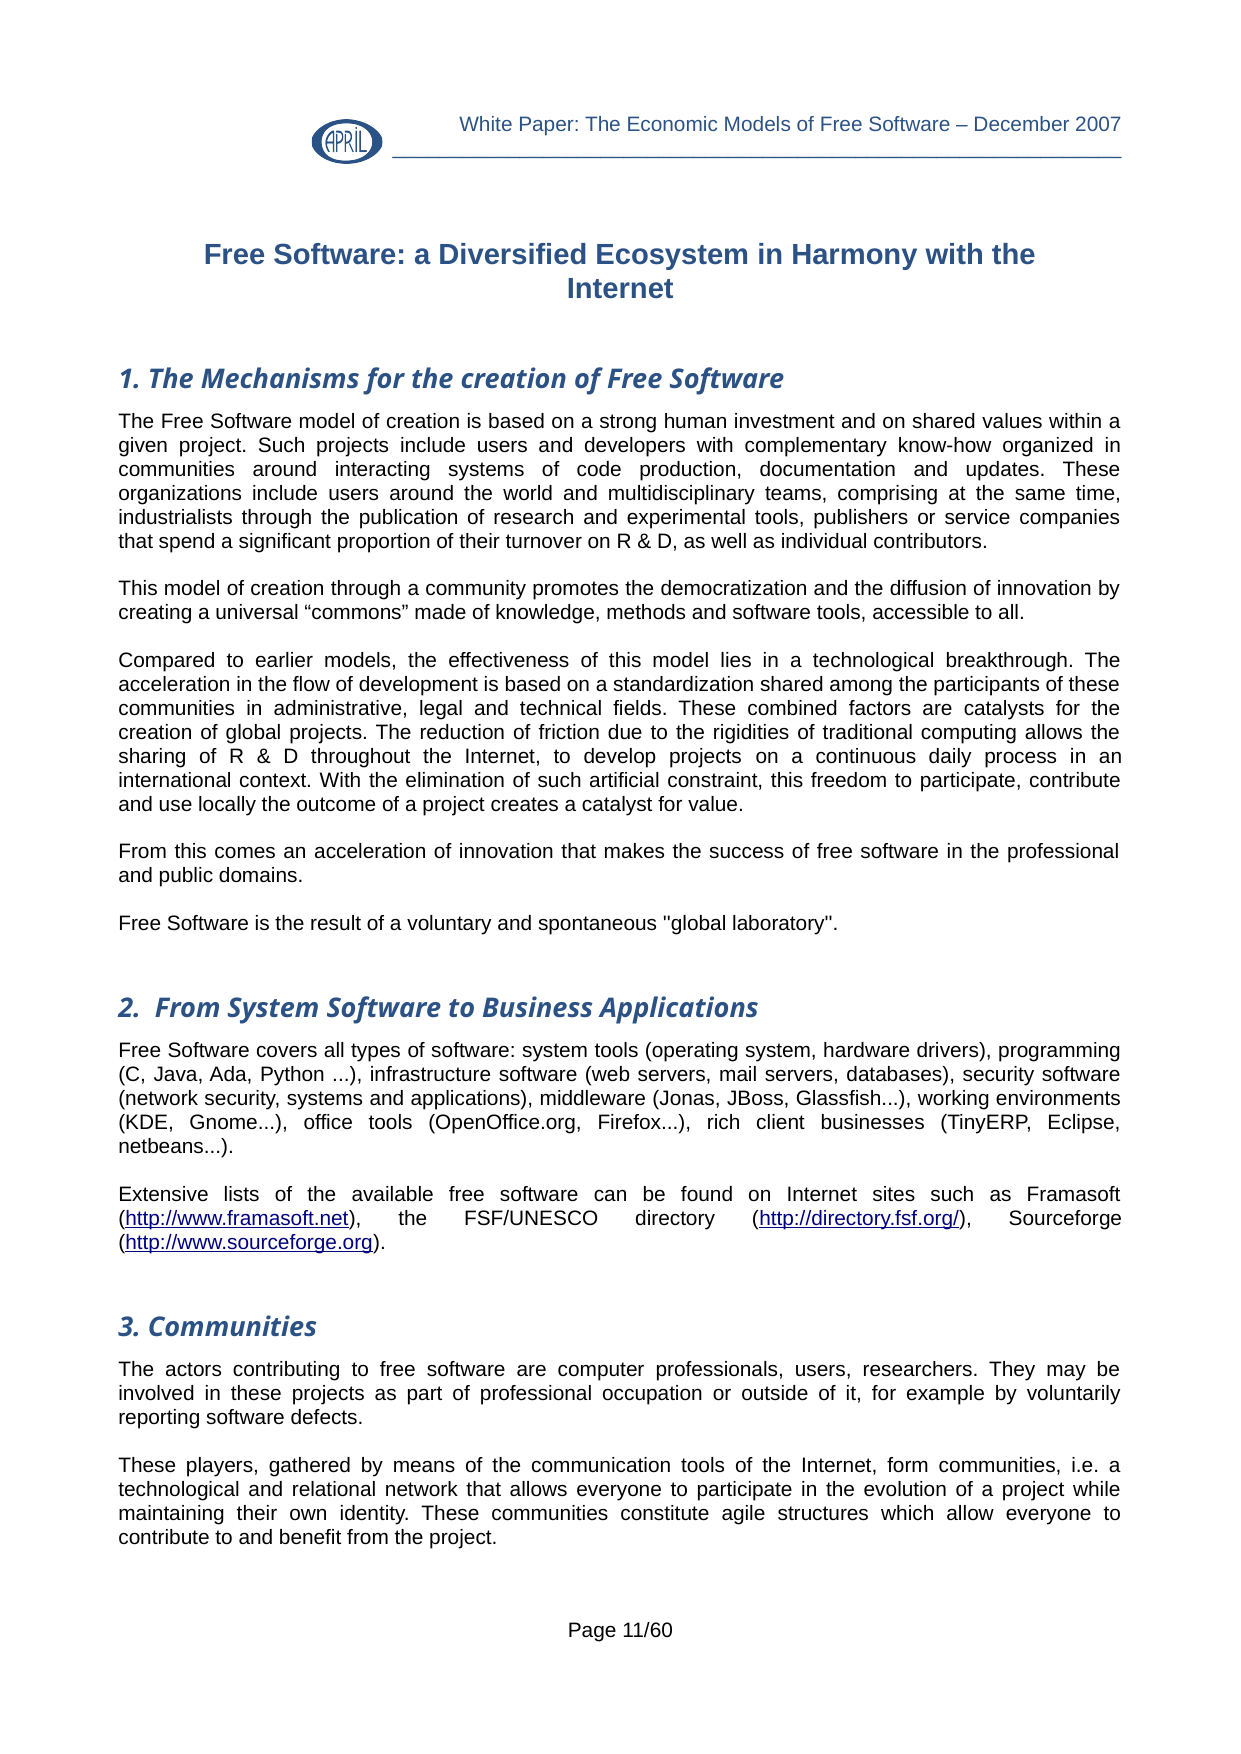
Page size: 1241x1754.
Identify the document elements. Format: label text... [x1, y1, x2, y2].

text Extensive lists of the available free software can be found on Internet sites such as Framasoft (http://www.framasoft.net), the FSF/UNESCO directory (http://directory.fsf.org/), Sourceforge (http://www.sourceforge.org). [118, 1182, 1122, 1253]
text The actors contributing to free software are computer professionals, users, researchers. They may be involved in these projects as part of professional occupation or outside of it, for example by voluntarily reporting software defects. [118, 1357, 1122, 1429]
text From this comes an acceleration of innovation that makes the success of free software in the professional and public domains. [118, 839, 1122, 887]
subtitle The Mechanisms for the creation of Free Software [118, 359, 1122, 396]
text Free Software covers all types of software: system tools (operating system, hardware drivers), programming (C, Java, Ada, Python ...), infrastructure software (web servers, mail servers, databases), security software (network security, systems and applications), middleware (Jonas, JBoss, Glassfish...), working environments (KDE, Gnome...), office tools (OpenOffice.org, Firefox...), rich client businesses (TinyERP, Eclipse, netbeans...). [118, 1038, 1122, 1158]
subtitle Free Software: a Diversified Ecosystem in Harmony with the Internet [148, 237, 1092, 304]
subtitle Communities [118, 1308, 1122, 1345]
text The Free Software model of creation is based on a strong human investment and on shared values within a given project. Such projects include users and developers with complementary know-how organized in communities around interacting systems of code production, documentation and updates. These organizations include users around the world and multidisciplinary teams, comprising at the same time, industrialists through the publication of research and experimental tools, publishers or service companies that spend a significant proportion of their turnover on R & D, as well as individual contributors. [118, 409, 1122, 552]
text This model of creation through a community promotes the democratization and the diffusion of innovation by creating a universal “commons” made of knowledge, methods and software tools, accessible to all. [118, 576, 1122, 624]
picture [311, 119, 383, 164]
subtitle From System Software to Business Applications [118, 989, 1122, 1026]
text Compared to earlier models, the effectiveness of this model lies in a technological breakthrough. The acceleration in the flow of development is based on a standardization shared among the participants of these communities in administrative, legal and technical fields. These combined factors are catalysts for the creation of global projects. The reduction of friction due to the rigidities of traditional computing allows the sharing of R & D throughout the Internet, to develop projects on a continuous daily process in an international context. With the elimination of such artificial constraint, this freedom to participate, contribute and use locally the outcome of a project creates a catalyst for value. [118, 648, 1122, 815]
text These players, gathered by means of the communication tools of the Internet, form communities, i.e. a technological and relational network that allows everyone to participate in the evolution of a project while maintaining their own identity. These communities constitute agile structures which allow everyone to contribute to and benefit from the project. [118, 1453, 1122, 1548]
text Free Software is the result of a voluntary and spontaneous ''global laboratory''. [118, 911, 1122, 934]
